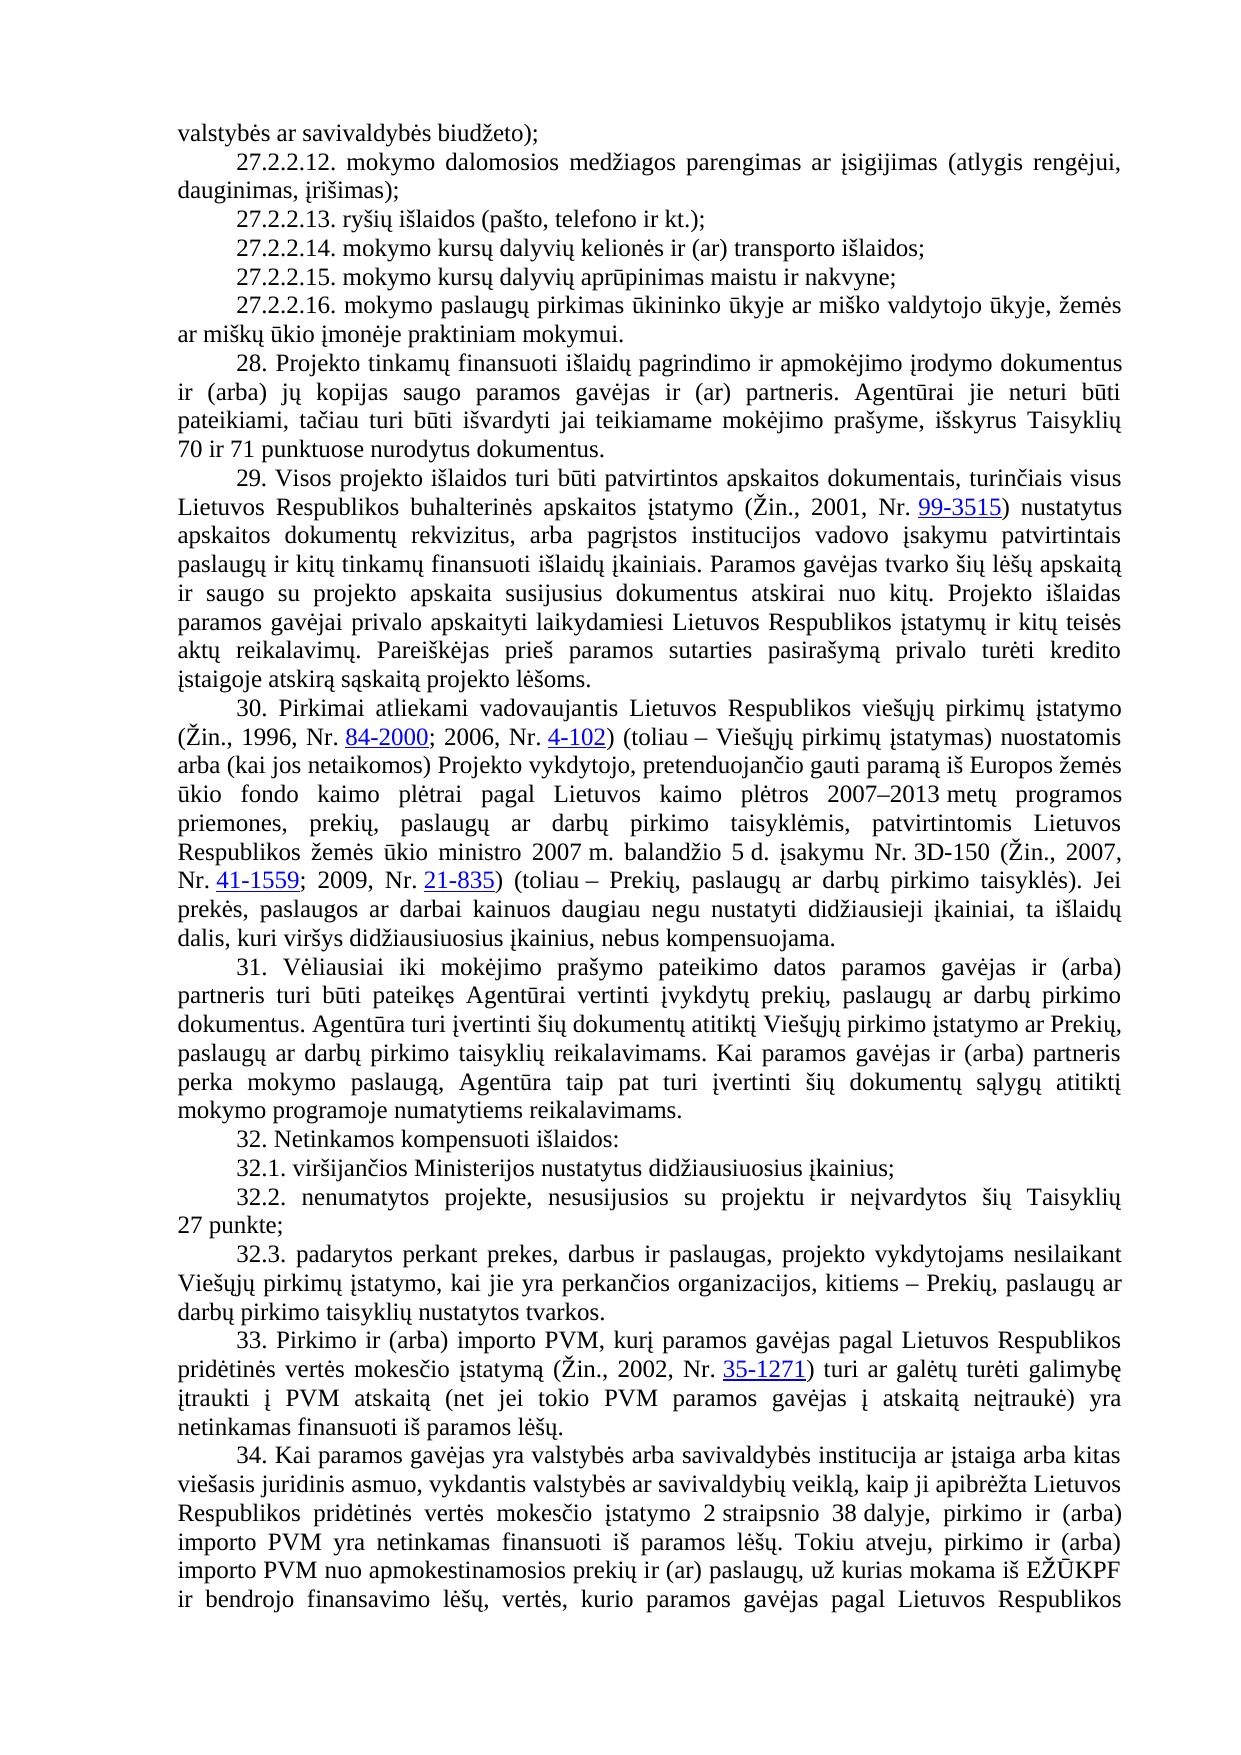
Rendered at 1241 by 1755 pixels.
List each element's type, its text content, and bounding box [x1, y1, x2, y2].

text 32.2. nenumatytos projekte, nesusijusios su projektu ir neįvardytos šių Taisyklių 27 punkte; [177, 1182, 1122, 1239]
text 27.2.2.13. ryšių išlaidos (pašto, telefono ir kt.); [177, 204, 1122, 233]
text 27.2.2.12. mokymo dalomosios medžiagos parengimas ar įsigijimas (atlygis rengėjui, dauginimas, įrišimas); [177, 147, 1122, 204]
text 33. Pirkimo ir (arba) importo PVM, kurį paramos gavėjas pagal Lietuvos Respublikos pridėtinės vertės mokesčio įstatymą (Žin., 2002, Nr. 35-1271) turi ar galėtų turėti galimybę įtraukti į PVM atskaitą (net jei tokio PVM paramos gavėjas į atskaitą neįtraukė) yra netinkamas finansuoti iš paramos lėšų. [177, 1326, 1122, 1441]
text 31. Vėliausiai iki mokėjimo prašymo pateikimo datos paramos gavėjas ir (arba) partneris turi būti pateikęs Agentūrai vertinti įvykdytų prekių, paslaugų ar darbų pirkimo dokumentus. Agentūra turi įvertinti šių dokumentų atitiktį Viešųjų pirkimo įstatymo ar Prekių, paslaugų ar darbų pirkimo taisyklių reikalavimams. Kai paramos gavėjas ir (arba) partneris perka mokymo paslaugą, Agentūra taip pat turi įvertinti šių dokumentų sąlygų atitiktį mokymo programoje numatytiems reikalavimams. [177, 952, 1122, 1124]
text 27.2.2.14. mokymo kursų dalyvių kelionės ir (ar) transporto išlaidos; [177, 233, 1122, 262]
text 34. Kai paramos gavėjas yra valstybės arba savivaldybės institucija ar įstaiga arba kitas viešasis juridinis asmuo, vykdantis valstybės ar savivaldybių veiklą, kaip ji apibrėžta Lietuvos Respublikos pridėtinės vertės mokesčio įstatymo 2 straipsnio 38 dalyje, pirkimo ir (arba) importo PVM yra netinkamas finansuoti iš paramos lėšų. Tokiu atveju, pirkimo ir (arba) importo PVM nuo apmokestinamosios prekių ir (ar) paslaugų, už kurias mokama iš EŽŪKPF ir bendrojo finansavimo lėšų, vertės, kurio paramos gavėjas pagal Lietuvos Respublikos [177, 1441, 1122, 1613]
text 30. Pirkimai atliekami vadovaujantis Lietuvos Respublikos viešųjų pirkimų įstatymo (Žin., 1996, Nr. 84-2000; 2006, Nr. 4-102) (toliau – Viešųjų pirkimų įstatymas) nuostatomis arba (kai jos netaikomos) Projekto vykdytojo, pretenduojančio gauti paramą iš Europos žemės ūkio fondo kaimo plėtrai pagal Lietuvos kaimo plėtros 2007–2013 metų programos priemones, prekių, paslaugų ar darbų pirkimo taisyklėmis, patvirtintomis Lietuvos Respublikos žemės ūkio ministro 2007 m. balandžio 5 d. įsakymu Nr. 3D-150 (Žin., 2007, Nr. 41-1559; 2009, Nr. 21-835) (toliau – Prekių, paslaugų ar darbų pirkimo taisyklės). Jei prekės, paslaugos ar darbai kainuos daugiau negu nustatyti didžiausieji įkainiai, ta išlaidų dalis, kuri viršys didžiausiuosius įkainius, nebus kompensuojama. [177, 693, 1122, 952]
text 32.3. padarytos perkant prekes, darbus ir paslaugas, projekto vykdytojams nesilaikant Viešųjų pirkimų įstatymo, kai jie yra perkančios organizacijos, kitiems – Prekių, paslaugų ar darbų pirkimo taisyklių nustatytos tvarkos. [177, 1239, 1122, 1326]
text 32. Netinkamos kompensuoti išlaidos: [177, 1124, 1122, 1153]
text 32.1. viršijančios Ministerijos nustatytus didžiausiuosius įkainius; [177, 1153, 1122, 1182]
text 27.2.2.15. mokymo kursų dalyvių aprūpinimas maistu ir nakvyne; [177, 262, 1122, 291]
text 27.2.2.16. mokymo paslaugų pirkimas ūkininko ūkyje ar miško valdytojo ūkyje, žemės ar miškų ūkio įmonėje praktiniam mokymui. [177, 291, 1122, 348]
text 28. Projekto tinkamų finansuoti išlaidų pagrindimo ir apmokėjimo įrodymo dokumentus ir (arba) jų kopijas saugo paramos gavėjas ir (ar) partneris. Agentūrai jie neturi būti pateikiami, tačiau turi būti išvardyti jai teikiamame mokėjimo prašyme, išskyrus Taisyklių 70 ir 71 punktuose nurodytus dokumentus. [177, 348, 1122, 463]
text valstybės ar savivaldybės biudžeto); [177, 118, 1122, 147]
text 29. Visos projekto išlaidos turi būti patvirtintos apskaitos dokumentais, turinčiais visus Lietuvos Respublikos buhalterinės apskaitos įstatymo (Žin., 2001, Nr. 99-3515) nustatytus apskaitos dokumentų rekvizitus, arba pagrįstos institucijos vadovo įsakymu patvirtintais paslaugų ir kitų tinkamų finansuoti išlaidų įkainiais. Paramos gavėjas tvarko šių lėšų apskaitą ir saugo su projekto apskaita susijusius dokumentus atskirai nuo kitų. Projekto išlaidas paramos gavėjai privalo apskaityti laikydamiesi Lietuvos Respublikos įstatymų ir kitų teisės aktų reikalavimų. Pareiškėjas prieš paramos sutarties pasirašymą privalo turėti kredito įstaigoje atskirą sąskaitą projekto lėšoms. [177, 463, 1122, 693]
